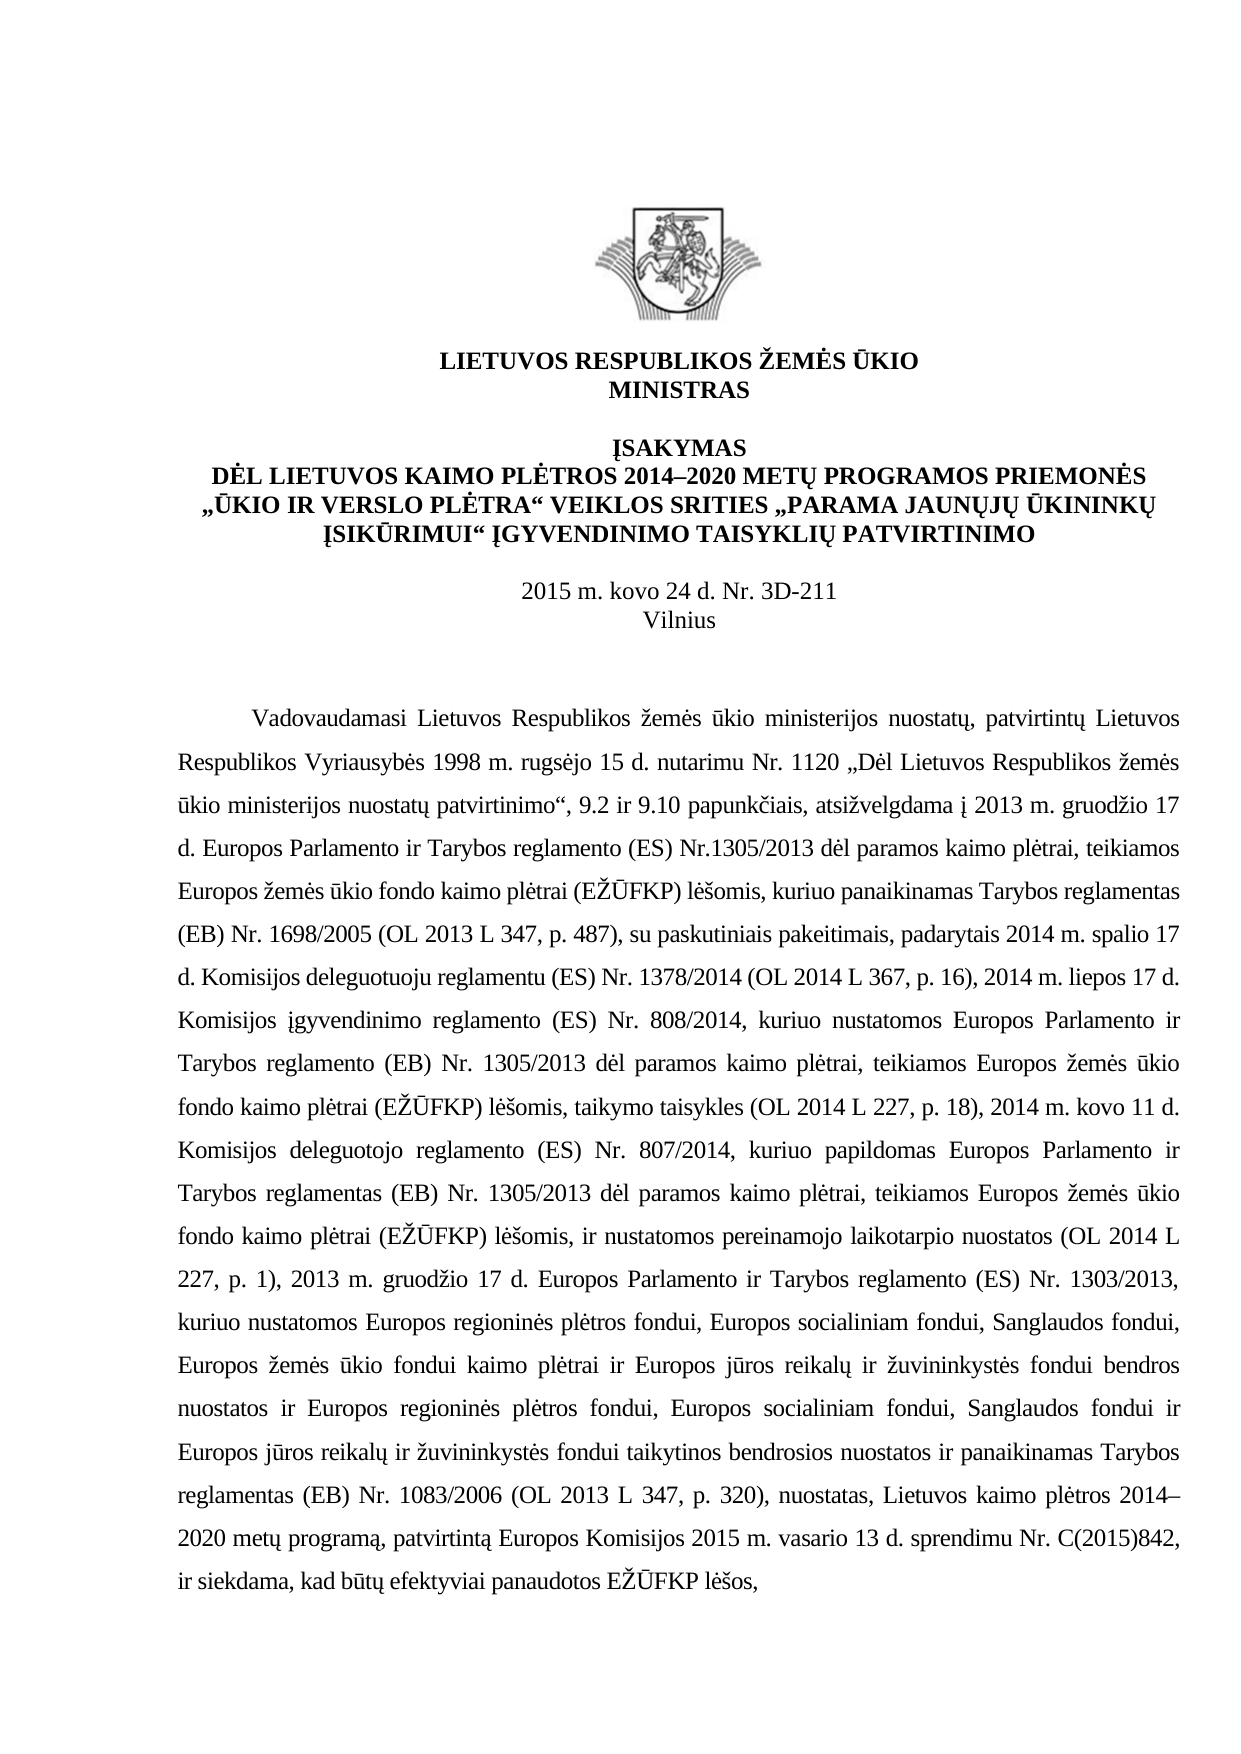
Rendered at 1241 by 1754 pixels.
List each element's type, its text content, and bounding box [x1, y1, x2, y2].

text Vilnius [177, 605, 1181, 634]
text DĖL LIETUVOS KAIMO PLĖTROS 2014–2020 METŲ PROGRAMOS PRIEMONĖS „ŪKIO IR VERSLO PLĖTRA“ VEIKLOS SRITIES „PARAMA JAUNŲJŲ ŪKININKŲ ĮSIKŪRIMUI“ ĮGYVENDINIMO TAISYKLIŲ PATVIRTINIMO [177, 461, 1181, 548]
text Vadovaudamasi Lietuvos Respublikos žemės ūkio ministerijos nuostatų, patvirtintų Lietuvos Respublikos Vyriausybės 1998 m. rugsėjo 15 d. nutarimu Nr. 1120 „Dėl Lietuvos Respublikos žemės ūkio ministerijos nuostatų patvirtinimo“, 9.2 ir 9.10 papunkčiais, atsižvelgdama į 2013 m. gruodžio 17 d. Europos Parlamento ir Tarybos reglamento (ES) Nr.1305/2013 dėl paramos kaimo plėtrai, teikiamos Europos žemės ūkio fondo kaimo plėtrai (EŽŪFKP) lėšomis, kuriuo panaikinamas Tarybos reglamentas (EB) Nr. 1698/2005 (OL 2013 L 347, p. 487), su paskutiniais pakeitimais, padarytais 2014 m. spalio 17 d. Komisijos deleguotuoju reglamentu (ES) Nr. 1378/2014 (OL 2014 L 367, p. 16), 2014 m. liepos 17 d. Komisijos įgyvendinimo reglamento (ES) Nr. 808/2014, kuriuo nustatomos Europos Parlamento ir Tarybos reglamento (EB) Nr. 1305/2013 dėl paramos kaimo plėtrai, teikiamos Europos žemės ūkio fondo kaimo plėtrai (EŽŪFKP) lėšomis, taikymo taisykles (OL 2014 L 227, p. 18), 2014 m. kovo 11 d. Komisijos deleguotojo reglamento (ES) Nr. 807/2014, kuriuo papildomas Europos Parlamento ir Tarybos reglamentas (EB) Nr. 1305/2013 dėl paramos kaimo plėtrai, teikiamos Europos žemės ūkio fondo kaimo plėtrai (EŽŪFKP) lėšomis, ir nustatomos pereinamojo laikotarpio nuostatos (OL 2014 L 227, p. 1), 2013 m. gruodžio 17 d. Europos Parlamento ir Tarybos reglamento (ES) Nr. 1303/2013, kuriuo nustatomos Europos regioninės plėtros fondui, Europos socialiniam fondui, Sanglaudos fondui, Europos žemės ūkio fondui kaimo plėtrai ir Europos jūros reikalų ir žuvininkystės fondui bendros nuostatos ir Europos regioninės plėtros fondui, Europos socialiniam fondui, Sanglaudos fondui ir Europos jūros reikalų ir žuvininkystės fondui taikytinos bendrosios nuostatos ir panaikinamas Tarybos reglamentas (EB) Nr. 1083/2006 (OL 2013 L 347, p. 320), nuostatas, Lietuvos kaimo plėtros 2014–2020 metų programą, patvirtintą Europos Komisijos 2015 m. vasario 13 d. sprendimu Nr. C(2015)842, ir siekdama, kad būtų efektyviai panaudotos EŽŪFKP lėšos, [177, 703, 1181, 1595]
text MINISTRAS [177, 375, 1181, 404]
text LIETUVOS RESPUBLIKOS ŽEMĖS ŪKIO [177, 346, 1181, 375]
text 2015 m. kovo 24 d. Nr. 3D-211 [177, 576, 1181, 605]
text ĮSAKYMAS [177, 433, 1181, 461]
